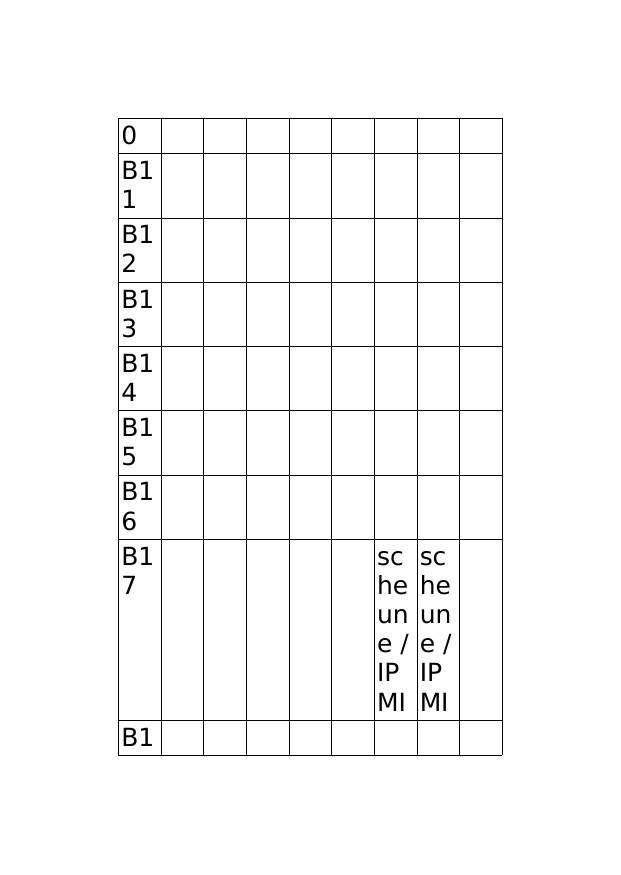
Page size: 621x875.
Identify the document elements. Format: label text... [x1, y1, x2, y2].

table_cell [290, 283, 331, 346]
table_cell scheune / IPMI [375, 540, 417, 720]
table_cell [460, 219, 502, 282]
table_cell [418, 219, 459, 282]
table_cell [204, 476, 246, 539]
table_cell [375, 119, 417, 153]
table_cell [418, 721, 459, 755]
table_cell [247, 347, 289, 410]
table_cell B11 [119, 154, 161, 217]
table_cell [162, 219, 203, 282]
table_cell [290, 219, 331, 282]
table_cell [247, 721, 289, 755]
table_cell [460, 411, 502, 474]
table_cell [247, 411, 289, 474]
table_cell [247, 476, 289, 539]
table_cell [332, 219, 374, 282]
table_cell B14 [119, 347, 161, 410]
table_cell [418, 119, 459, 153]
table_cell scheune / IPMI [418, 540, 459, 720]
table_cell [247, 219, 289, 282]
table_cell [375, 476, 417, 539]
table_cell [290, 540, 331, 720]
table_cell [247, 119, 289, 153]
table_cell [460, 154, 502, 217]
table_cell [375, 219, 417, 282]
table_cell B15 [119, 411, 161, 474]
table_cell [418, 476, 459, 539]
table_cell [375, 154, 417, 217]
table_cell [375, 411, 417, 474]
table_cell [375, 347, 417, 410]
table_cell [204, 219, 246, 282]
table_cell [460, 119, 502, 153]
table_cell B13 [119, 283, 161, 346]
table_cell [162, 540, 203, 720]
table_cell B12 [119, 219, 161, 282]
table_cell [418, 283, 459, 346]
table_cell [332, 119, 374, 153]
table_cell [204, 540, 246, 720]
table_cell [290, 347, 331, 410]
table_cell B17 [119, 540, 161, 720]
table_cell [332, 411, 374, 474]
table_cell [375, 283, 417, 346]
table_cell [204, 347, 246, 410]
table_cell [418, 347, 459, 410]
table_cell [418, 154, 459, 217]
table_cell [375, 721, 417, 755]
table_cell [290, 154, 331, 217]
table_cell B16 [119, 476, 161, 539]
table_cell [332, 721, 374, 755]
table_cell [247, 154, 289, 217]
table_cell [162, 154, 203, 217]
table_cell [460, 347, 502, 410]
table_cell [247, 540, 289, 720]
table_cell [204, 154, 246, 217]
table_cell [162, 476, 203, 539]
table_cell [418, 411, 459, 474]
table_cell [162, 283, 203, 346]
table_cell B1 [119, 721, 161, 755]
table_cell [290, 119, 331, 153]
table_cell [460, 540, 502, 720]
table_cell [290, 721, 331, 755]
table_cell [162, 119, 203, 153]
table_cell [460, 476, 502, 539]
table_cell [204, 283, 246, 346]
table_cell [290, 476, 331, 539]
table_cell [332, 283, 374, 346]
table_cell [204, 721, 246, 755]
table_cell [460, 721, 502, 755]
table_cell [204, 119, 246, 153]
table_cell [162, 411, 203, 474]
table_cell [332, 154, 374, 217]
table_cell 0 [119, 119, 161, 153]
table_cell [332, 476, 374, 539]
table_cell [460, 283, 502, 346]
table_cell [162, 721, 203, 755]
table_cell [247, 283, 289, 346]
table_cell [162, 347, 203, 410]
table_cell [204, 411, 246, 474]
table_cell [290, 411, 331, 474]
table_cell [332, 347, 374, 410]
table_cell [332, 540, 374, 720]
